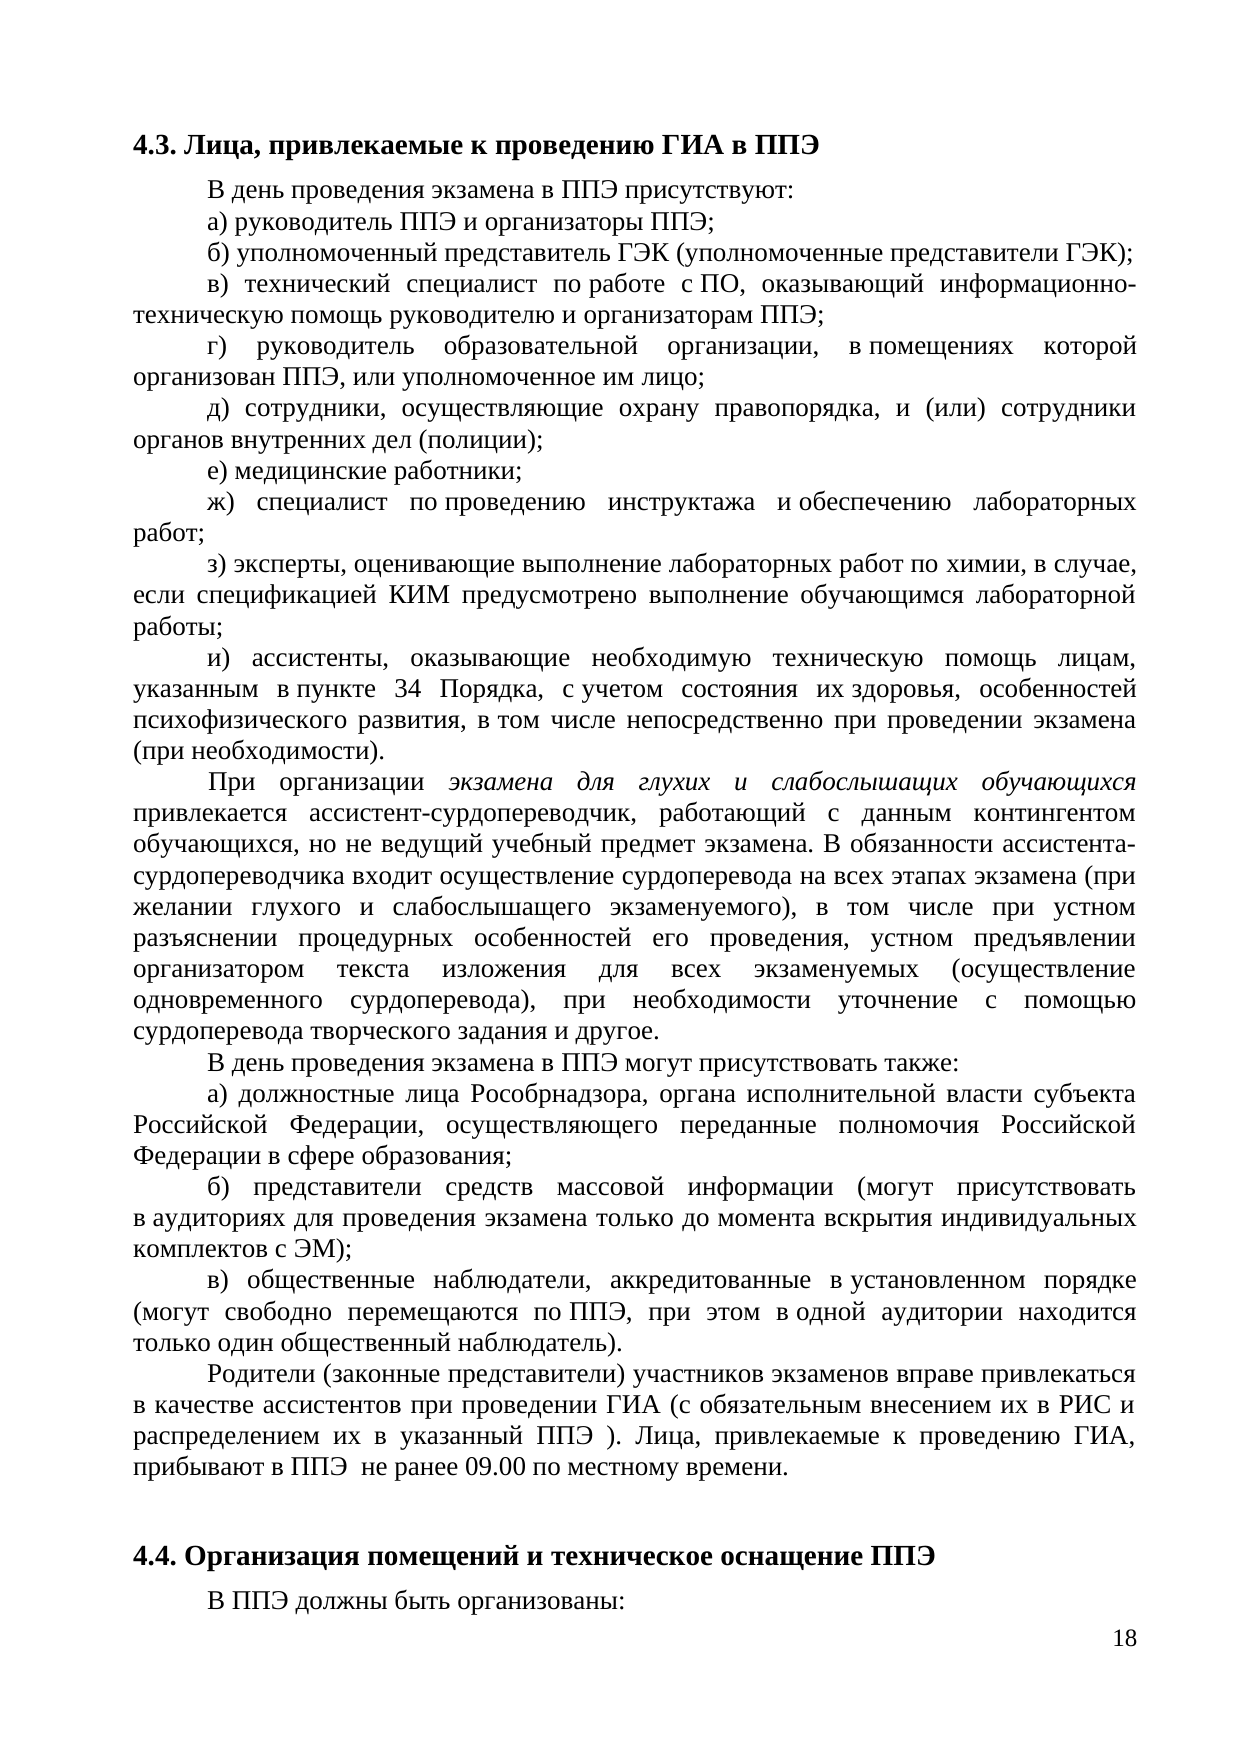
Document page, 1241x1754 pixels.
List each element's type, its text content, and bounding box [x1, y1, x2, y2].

text а) должностные лица Рособрнадзора, органа исполнительной власти субъекта Российской Федерации, осуществляющего переданные полномочия Российской Федерации в сфере образования; [133, 1077, 1137, 1170]
text При организации экзамена для глухих и слабослышащих обучающихся привлекается ассистент-сурдопереводчик, работающий с данным контингентом обучающихся, но не ведущий учебный предмет экзамена. В обязанности ассистента-сурдопереводчика входит осуществление сурдоперевода на всех этапах экзамена (при желании глухого и слабослышащего экзаменуемого), в том числе при устном разъяснении процедурных особенностей его проведения, устном предъявлении организатором текста изложения для всех экзаменуемых (осуществление одновременного сурдоперевода), при необходимости уточнение с помощью сурдоперевода творческого задания и другое. [133, 765, 1137, 1046]
text е) медицинские работники; [133, 454, 1137, 485]
text д) сотрудники, осуществляющие охрану правопорядка, и (или) сотрудники органов внутренних дел (полиции); [133, 392, 1137, 454]
text в) общественные наблюдатели, аккредитованные в установленном порядке (могут свободно перемещаются по ППЭ, при этом в одной аудитории находится только один общественный наблюдатель). [133, 1264, 1137, 1357]
text В день проведения экзамена в ППЭ могут присутствовать также: [133, 1046, 1137, 1077]
text В ППЭ должны быть организованы: [133, 1584, 1137, 1615]
text б) представители средств массовой информации (могут присутствовать в аудиториях для проведения экзамена только до момента вскрытия индивидуальных комплектов с ЭМ); [133, 1170, 1137, 1264]
text ж) специалист по проведению инструктажа и обеспечению лабораторных работ; [133, 485, 1137, 547]
text В день проведения экзамена в ППЭ присутствуют: [133, 173, 1137, 205]
text б) уполномоченный представитель ГЭК (уполномоченные представители ГЭК); [133, 236, 1137, 267]
subtitle 4.3. Лица, привлекаемые к проведению ГИА в ППЭ [133, 127, 1137, 161]
text в) технический специалист по работе с ПО, оказывающий информационно-техническую помощь руководителю и организаторам ППЭ; [133, 267, 1137, 329]
subtitle 4.4. Организация помещений и техническое оснащение ППЭ [133, 1538, 1137, 1571]
text и) ассистенты, оказывающие необходимую техническую помощь лицам, указанным в пункте 34 Порядка, с учетом состояния их здоровья, особенностей психофизического развития, в том числе непосредственно при проведении экзамена (при необходимости). [133, 641, 1137, 765]
text а) руководитель ППЭ и организаторы ППЭ; [133, 205, 1137, 236]
text з) эксперты, оценивающие выполнение лабораторных работ по химии, в случае, если спецификацией КИМ предусмотрено выполнение обучающимся лабораторной работы; [133, 547, 1137, 641]
text Родители (законные представители) участников экзаменов вправе привлекаться в качестве ассистентов при проведении ГИА (с обязательным внесением их в РИС и распределением их в указанный ППЭ ). Лица, привлекаемые к проведению ГИА, прибывают в ППЭ не ранее 09.00 по местному времени. [133, 1357, 1137, 1482]
text г) руководитель образовательной организации, в помещениях которой организован ППЭ, или уполномоченное им лицо; [133, 329, 1137, 392]
